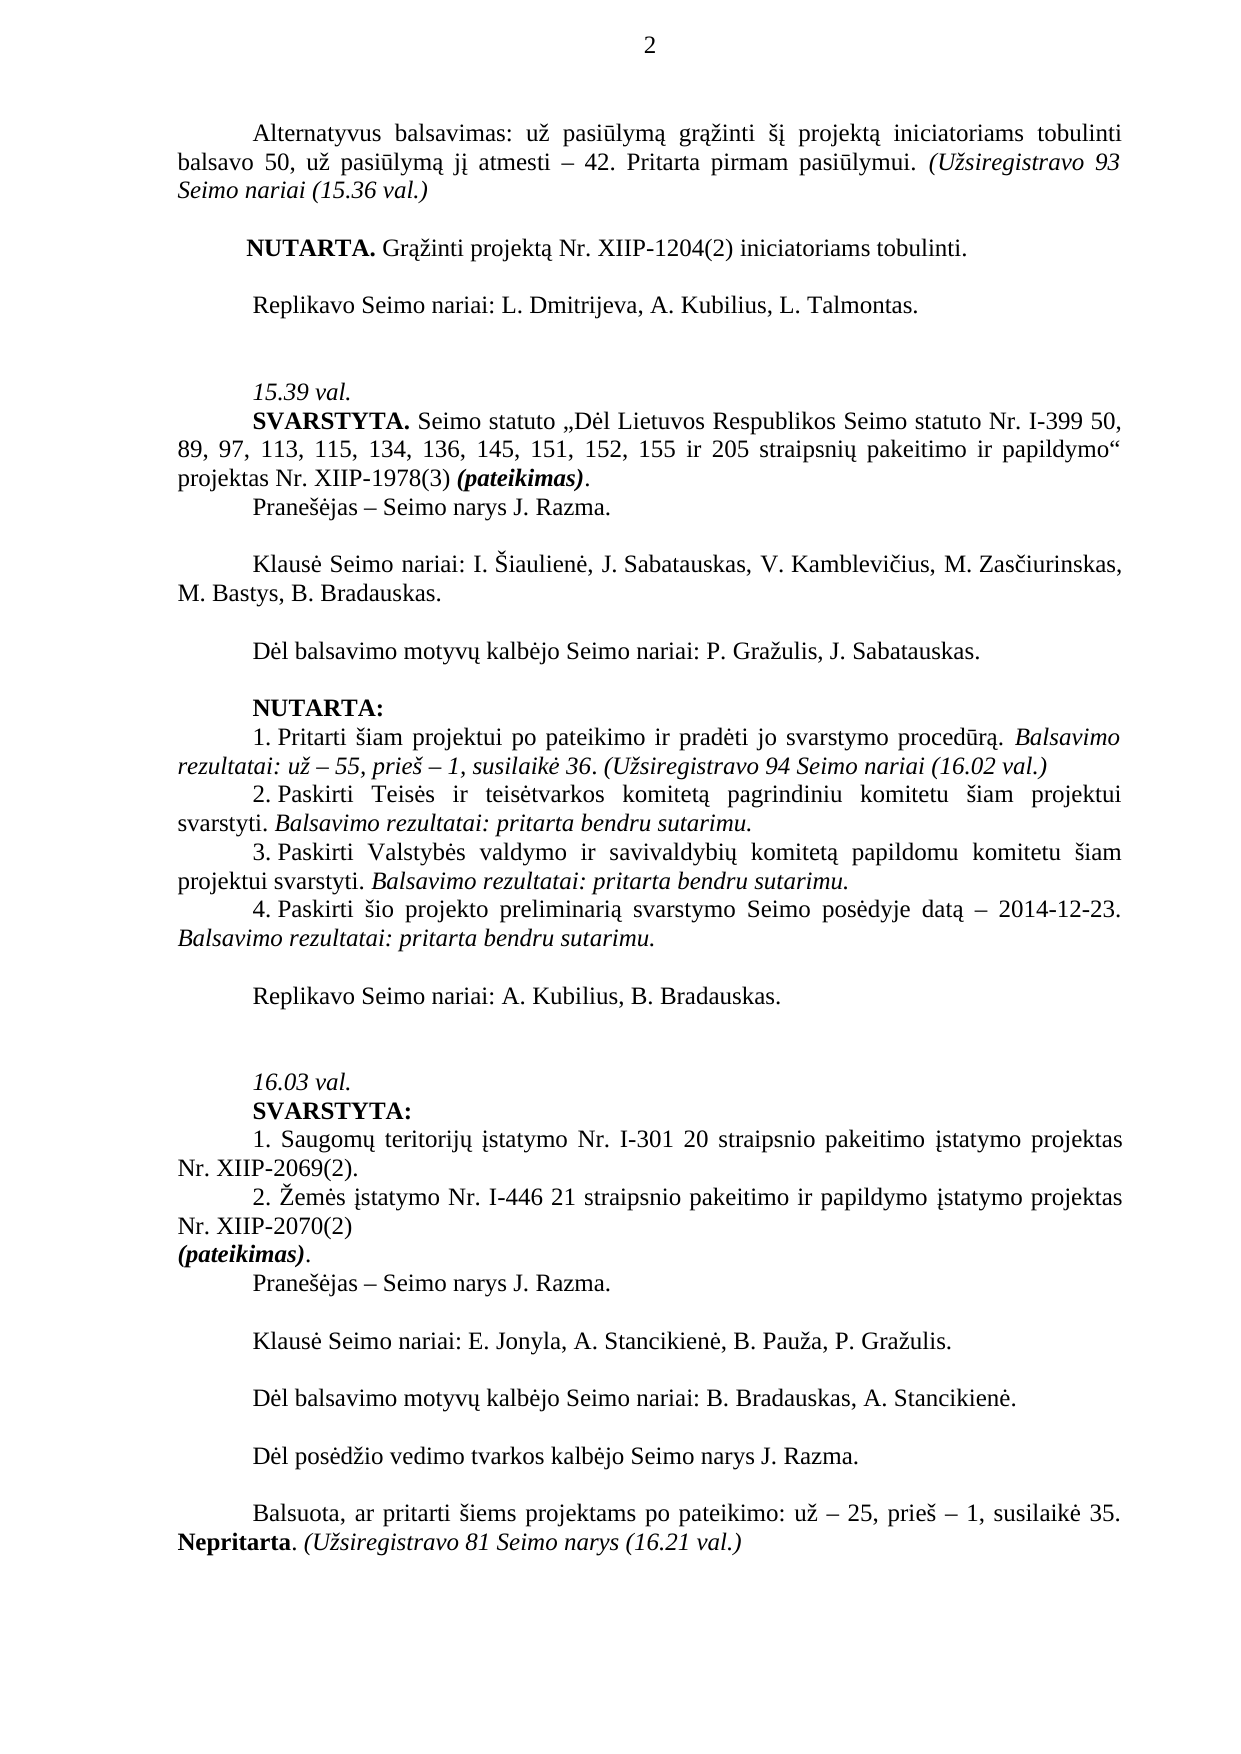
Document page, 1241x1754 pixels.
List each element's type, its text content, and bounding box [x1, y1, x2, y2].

text 2. Žemės įstatymo Nr. I-446 21 straipsnio pakeitimo ir papildymo įstatymo projektas Nr. XIIP-2070(2) [177, 1182, 1122, 1239]
text Dėl balsavimo motyvų kalbėjo Seimo nariai: B. Bradauskas, A. Stancikienė. [177, 1383, 1122, 1412]
text 2. Paskirti Teisės ir teisėtvarkos komitetą pagrindiniu komitetu šiam projektui svarstyti. Balsavimo rezultatai: pritarta bendru sutarimu. [177, 779, 1122, 837]
text Alternatyvus balsavimas: už pasiūlymą grąžinti šį projektą iniciatoriams tobulinti balsavo 50, už pasiūlymą jį atmesti – 42. Pritarta pirmam pasiūlymui. (Užsiregistravo 93 Seimo nariai (15.36 val.) [177, 118, 1122, 204]
text SVARSTYTA. Seimo statuto „Dėl Lietuvos Respublikos Seimo statuto Nr. I-399 50, 89, 97, 113, 115, 134, 136, 145, 151, 152, 155 ir 205 straipsnių pakeitimo ir papildymo“ projektas Nr. XIIP-1978(3) (pateikimas). [177, 406, 1122, 492]
text Replikavo Seimo nariai: A. Kubilius, B. Bradauskas. [177, 981, 1122, 1009]
text Klausė Seimo nariai: I. Šiaulienė, J. Sabatauskas, V. Kamblevičius, M. Zasčiurinskas, M. Bastys, B. Bradauskas. [177, 549, 1122, 607]
text (pateikimas). [177, 1239, 1122, 1268]
text Balsuota, ar pritarti šiems projektams po pateikimo: už – 25, prieš – 1, susilaikė 35. Nepritarta. (Užsiregistravo 81 Seimo narys (16.21 val.) [177, 1498, 1122, 1556]
text Pranešėjas – Seimo narys J. Razma. [177, 1268, 1122, 1297]
text 1. Pritarti šiam projektui po pateikimo ir pradėti jo svarstymo procedūrą. Balsavimo rezultatai: už – 55, prieš – 1, susilaikė 36. (Užsiregistravo 94 Seimo nariai (16.02 val.) [177, 722, 1122, 779]
text Pranešėjas – Seimo narys J. Razma. [177, 492, 1122, 521]
text Dėl posėdžio vedimo tvarkos kalbėjo Seimo narys J. Razma. [177, 1441, 1122, 1469]
text Klausė Seimo nariai: E. Jonyla, A. Stancikienė, B. Pauža, P. Gražulis. [177, 1326, 1122, 1354]
text SVARSTYTA: [177, 1096, 1122, 1124]
text 4. Paskirti šio projekto preliminarią svarstymo Seimo posėdyje datą – 2014-12-23. Balsavimo rezultatai: pritarta bendru sutarimu. [177, 894, 1122, 952]
text 16.03 val. [177, 1067, 1122, 1096]
text Replikavo Seimo nariai: L. Dmitrijeva, A. Kubilius, L. Talmontas. [177, 291, 1122, 319]
text 3. Paskirti Valstybės valdymo ir savivaldybių komitetą papildomu komitetu šiam projektui svarstyti. Balsavimo rezultatai: pritarta bendru sutarimu. [177, 837, 1122, 894]
text NUTARTA: [177, 693, 1122, 722]
text 15.39 val. [177, 377, 1122, 406]
text NUTARTA. Grąžinti projektą Nr. XIIP-1204(2) iniciatoriams tobulinti. [177, 233, 1122, 262]
text Dėl balsavimo motyvų kalbėjo Seimo nariai: P. Gražulis, J. Sabatauskas. [177, 636, 1122, 664]
text 1. Saugomų teritorijų įstatymo Nr. I-301 20 straipsnio pakeitimo įstatymo projektas Nr. XIIP-2069(2). [177, 1124, 1122, 1182]
